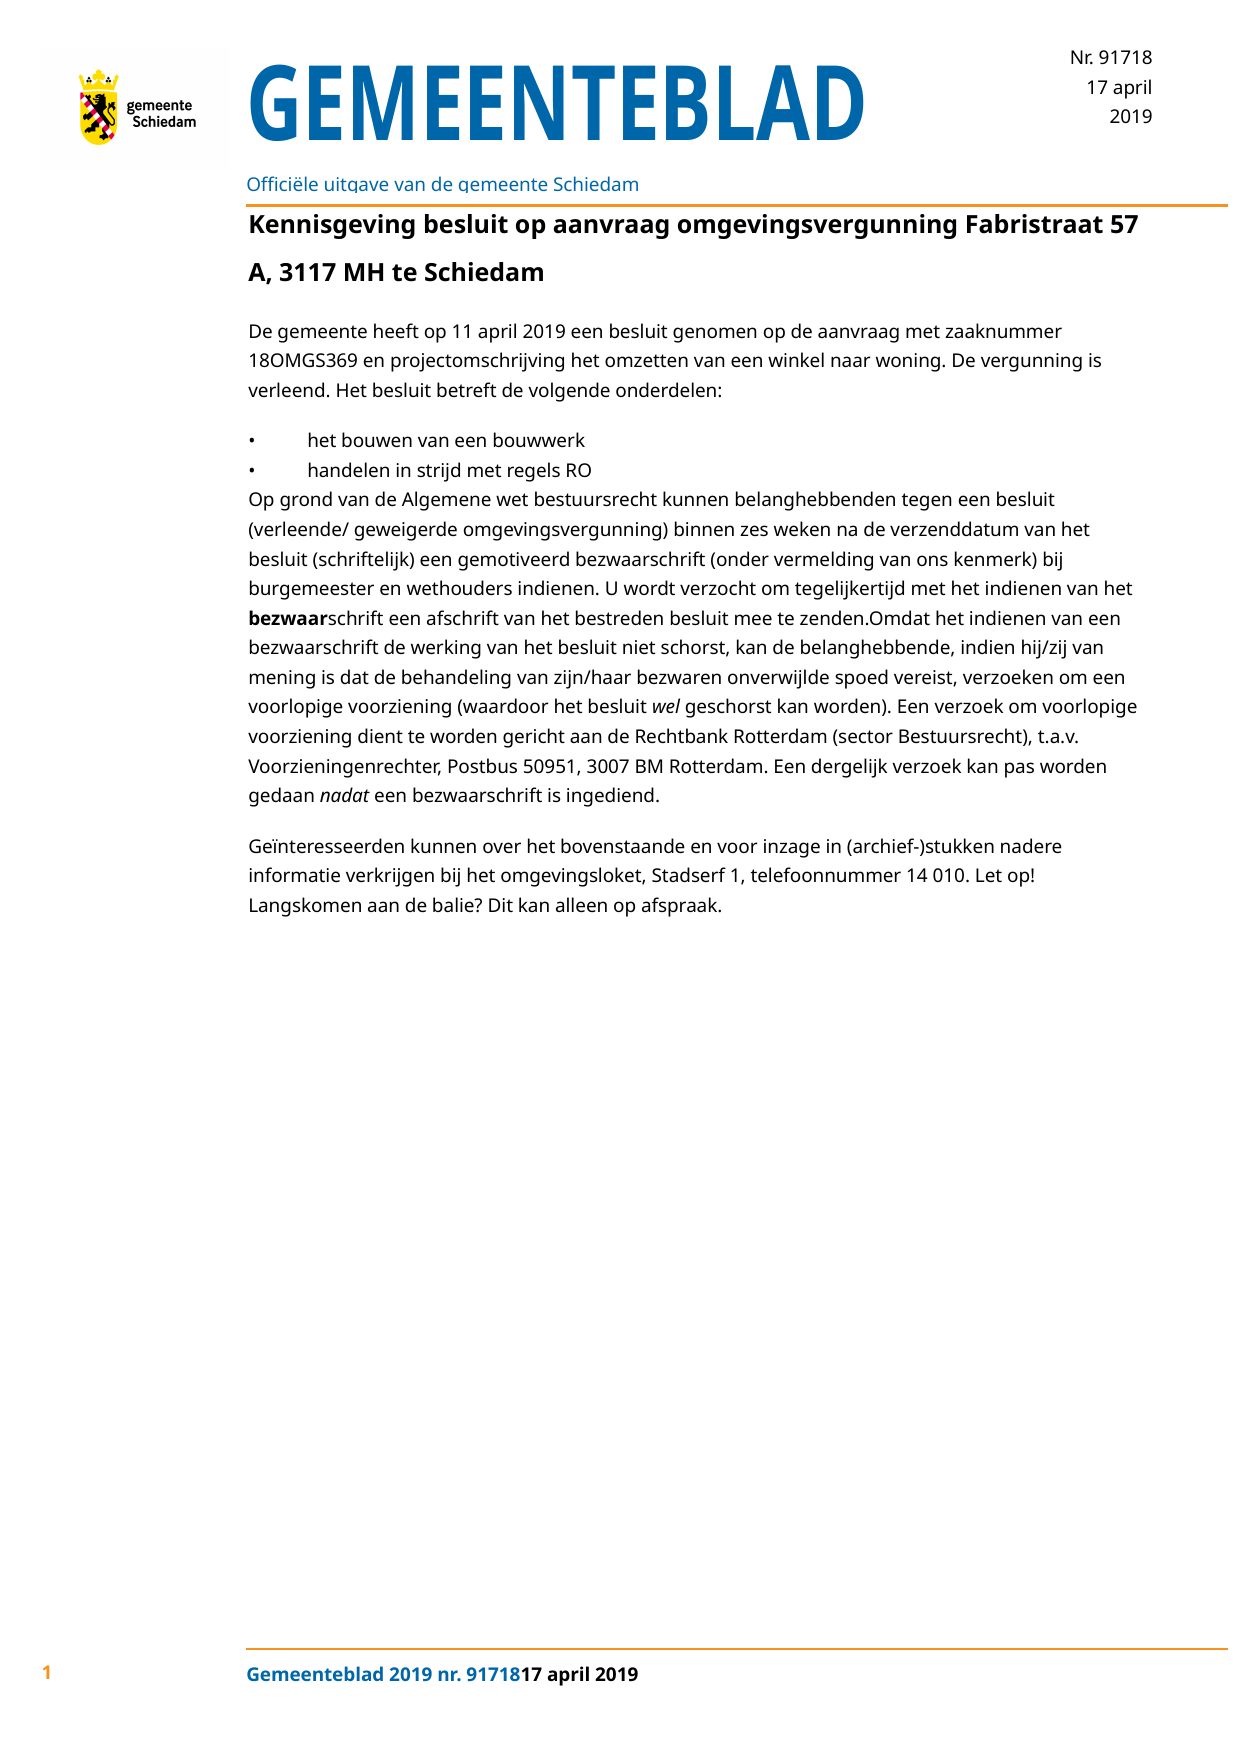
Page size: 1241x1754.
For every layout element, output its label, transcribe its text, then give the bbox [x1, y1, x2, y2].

text Kennisgeving besluit op aanvraag omgevingsvergunning Fabristraat 57 A, 3117 MH te Schiedam [248, 207, 1152, 288]
text Op grond van de Algemene wet bestuursrecht kunnen belanghebbenden tegen een besluit (verleende/ geweigerde omgevingsvergunning) binnen zes weken na de verzenddatum van het besluit (schriftelijk) een gemotiveerd bezwaarschrift (onder vermelding van ons kenmerk) bij burgemeester en wethouders indienen. U wordt verzocht om tegelijkertijd met het indienen van het bezwaarschrift een afschrift van het bestreden besluit mee te zenden.Omdat het indienen van een bezwaarschrift de werking van het besluit niet schorst, kan de belanghebbende, indien hij/zij van mening is dat de behandeling van zijn/haar bezwaren onverwijlde spoed vereist, verzoeken om een voorlopige voorziening (waardoor het besluit wel geschorst kan worden). Een verzoek om voorlopige voorziening dient te worden gericht aan de Rechtbank Rotterdam (sector Bestuursrecht), t.a.v. Voorzieningenrechter, Postbus 50951, 3007 BM Rotterdam. Een dergelijk verzoek kan pas worden gedaan nadat een bezwaarschrift is ingediend. [248, 487, 1152, 808]
list het bouwen van een bouwwerk [248, 427, 1152, 453]
picture [41, 47, 231, 172]
text De gemeente heeft op 11 april 2019 een besluit genomen op de aanvraag met zaaknummer 18OMGS369 en projectomschrijving het omzetten van een winkel naar woning. De vergunning is verleend. Het besluit betreft de volgende onderdelen: [248, 318, 1152, 403]
list handelen in strijd met regels RO [248, 457, 1152, 483]
text Geïnteresseerden kunnen over het bovenstaande en voor inzage in (archief-)stukken nadere informatie verkrijgen bij het omgevingsloket, Stadserf 1, telefoonnummer 14 010. Let op! Langskomen aan de balie? Dit kan alleen op afspraak. [248, 833, 1152, 918]
